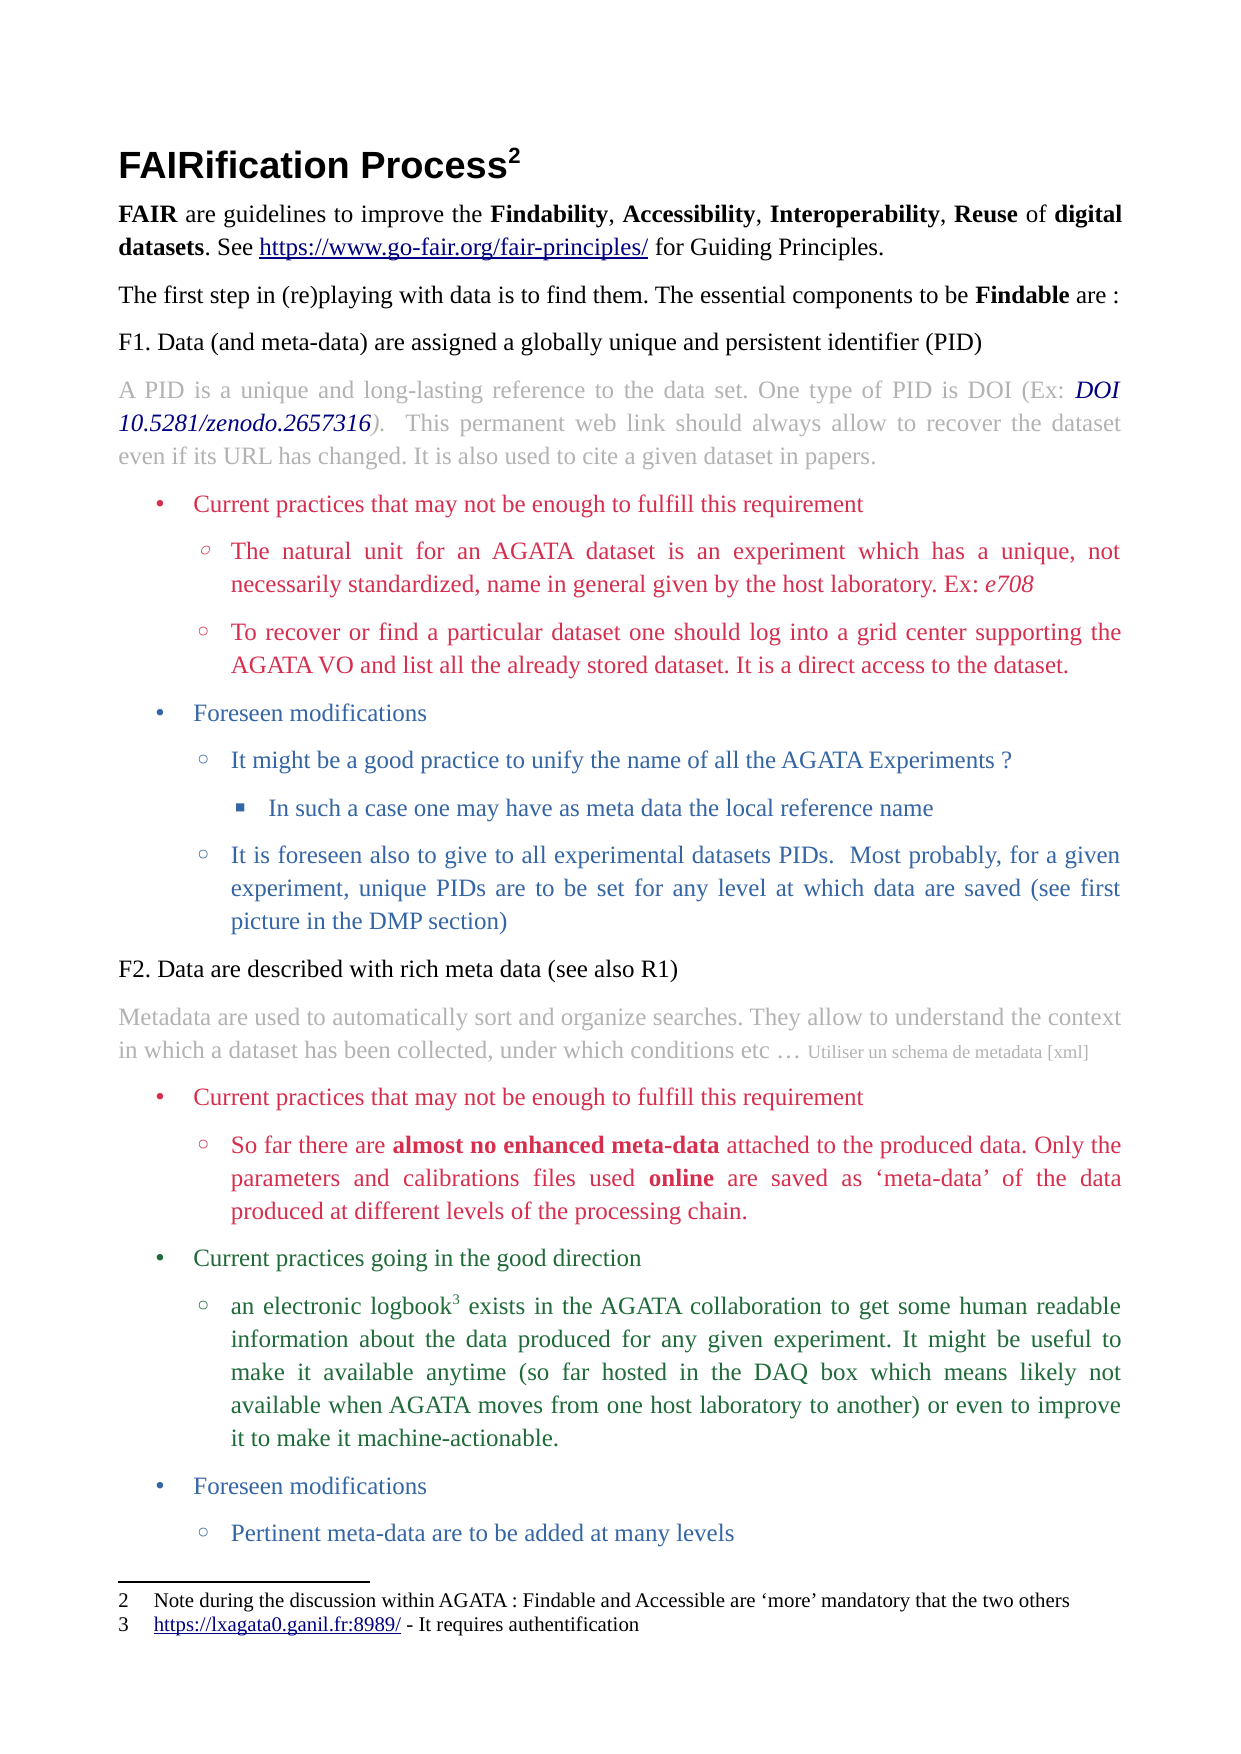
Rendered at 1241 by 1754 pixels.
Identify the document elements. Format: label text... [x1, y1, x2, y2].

text Metadata are used to automatically sort and organize searches. They allow to understand the context in which a dataset has been collected, under which conditions etc … Utiliser un schema de metadata [xml] [118, 1002, 1122, 1063]
text Note during the discussion within AGATA : Findable and Accessible are ‘more’ mandatory that the two others [118, 1588, 1122, 1612]
list Current practices that may not be enough to fulfill this requirement [156, 489, 1122, 517]
list Current practices that may not be enough to fulfill this requirement [156, 1082, 1122, 1111]
list The natural unit for an AGATA dataset is an experiment which has a unique, not necessarily standardized, name in general given by the host laboratory. Ex: e708 [193, 536, 1122, 598]
list It might be a good practice to unify the name of all the AGATA Experiments ? [193, 745, 1122, 774]
list Foreseen modifications [156, 698, 1122, 726]
list So far there are almost no enhanced meta-data attached to the produced data. Only the parameters and calibrations files used online are saved as ‘meta-data’ of the data produced at different levels of the processing chain. [193, 1130, 1122, 1225]
list https://lxagata0.ganil.fr:8989/ - It requires authentification [118, 1612, 1122, 1636]
text A PID is a unique and long-lasting reference to the data set. One type of PID is DOI (Ex: DOI 10.5281/zenodo.2657316). This permanent web link should always allow to recover the dataset even if its URL has changed. It is also used to cite a given dataset in papers. [118, 375, 1122, 470]
text FAIR are guidelines to improve the Findability, Accessibility, Interoperability, Reuse of digital datasets. See https://www.go-fair.org/fair-principles/ for Guiding Principles. [118, 199, 1122, 261]
list Pertinent meta-data are to be added at many levels [193, 1518, 1122, 1547]
text F1. Data (and meta-data) are assigned a globally unique and persistent identifier (PID) [118, 327, 1122, 356]
subtitle FAIRification Process [118, 143, 1122, 187]
list To recover or find a particular dataset one should log into a grid center supporting the AGATA VO and list all the already stored dataset. It is a direct access to the dataset. [193, 617, 1122, 679]
list It is foreseen also to give to all experimental datasets PIDs. Most probably, for a given experiment, unique PIDs are to be set for any level at which data are saved (see first picture in the DMP section) [193, 840, 1122, 935]
list In such a case one may have as meta data the local reference name [231, 793, 1122, 822]
text F2. Data are described with rich meta data (see also R1) [118, 954, 1122, 983]
list an electronic logbook exists in the AGATA collaboration to get some human readable information about the data produced for any given experiment. It might be useful to make it available anytime (so far hosted in the DAQ box which means likely not available when AGATA moves from one host laboratory to another) or even to improve it to make it machine-actionable. [193, 1291, 1122, 1452]
list Current practices going in the good direction [156, 1243, 1122, 1272]
list Foreseen modifications [156, 1471, 1122, 1499]
text The first step in (re)playing with data is to find them. The essential components to be Findable are : [118, 280, 1122, 309]
